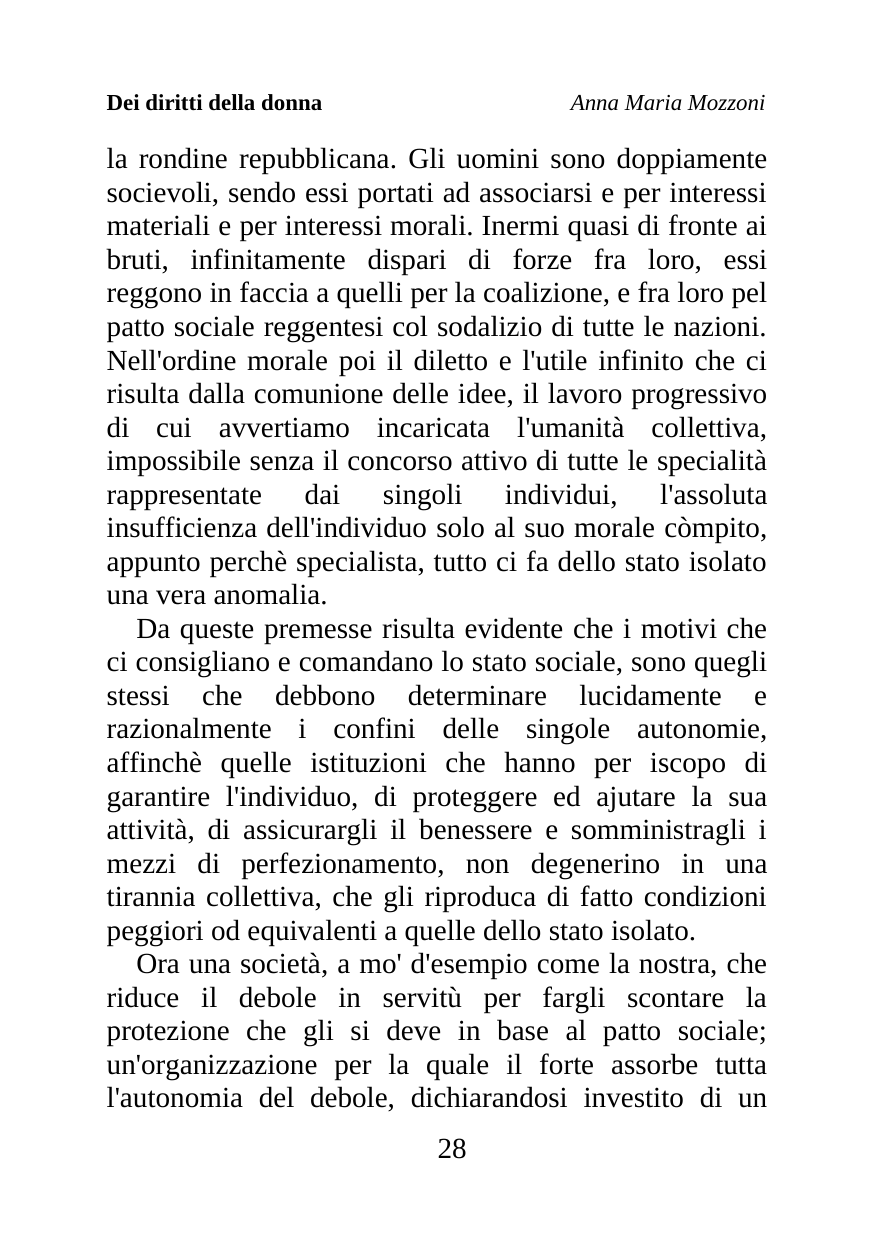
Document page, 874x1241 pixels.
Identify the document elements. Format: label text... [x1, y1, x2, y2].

text Da queste premesse risulta evidente che i motivi che ci consigliano e comandano lo stato sociale, sono quegli stessi che debbono determinare lucidamente e razionalmente i confini delle singole autonomie, affinchè quelle istituzioni che hanno per iscopo di garantire l'individuo, di proteggere ed ajutare la sua attività, di assicurargli il benessere e somministragli i mezzi di perfezionamento, non degenerino in una tirannia collettiva, che gli riproduca di fatto condizioni peggiori od equivalenti a quelle dello stato isolato. [106, 611, 768, 946]
text Ora una società, a mo' d'esempio come la nostra, che riduce il debole in servitù per fargli scontare la protezione che gli si deve in base al patto sociale; un'organizzazione per la quale il forte assorbe tutta l'autonomia del debole, dichiarandosi investito di un [106, 946, 768, 1114]
text la rondine repubblicana. Gli uomini sono doppiamente socievoli, sendo essi portati ad associarsi e per interessi materiali e per interessi morali. Inermi quasi di fronte ai bruti, infinitamente dispari di forze fra loro, essi reggono in faccia a quelli per la coalizione, e fra loro pel patto sociale reggentesi col sodalizio di tutte le nazioni. Nell'ordine morale poi il diletto e l'utile infinito che ci risulta dalla comunione delle idee, il lavoro progressivo di cui avvertiamo incaricata l'umanità collettiva, impossibile senza il concorso attivo di tutte le specialità rappresentate dai singoli individui, l'assoluta insufficienza dell'individuo solo al suo morale còmpito, appunto perchè specialista, tutto ci fa dello stato isolato una vera anomalia. [106, 141, 768, 611]
